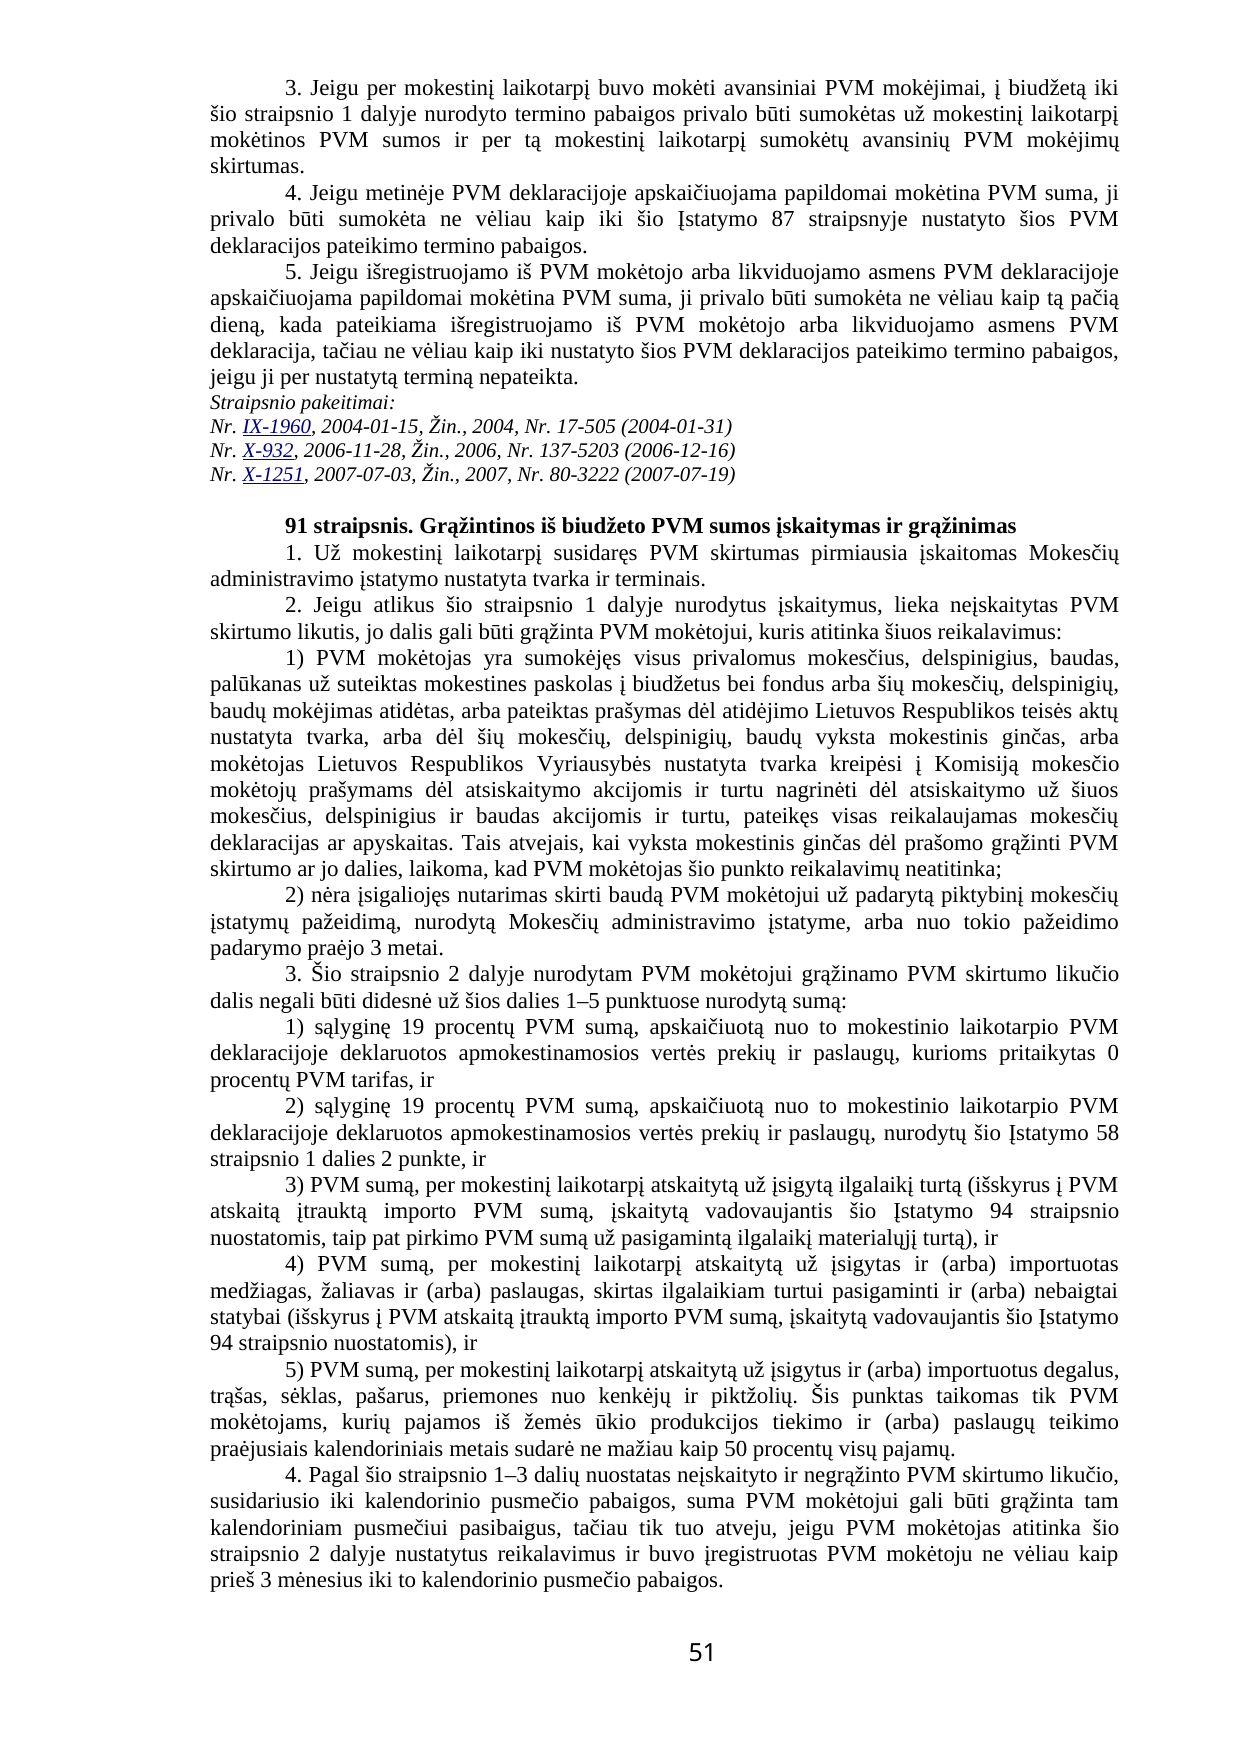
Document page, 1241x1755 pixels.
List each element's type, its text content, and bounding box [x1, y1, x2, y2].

text 4. Pagal šio straipsnio 1–3 dalių nuostatas neįskaityto ir negrąžinto PVM skirtumo likučio, susidariusio iki kalendorinio pusmečio pabaigos, suma PVM mokėtojui gali būti grąžinta tam kalendoriniam pusmečiui pasibaigus, tačiau tik tuo atveju, jeigu PVM mokėtojas atitinka šio straipsnio 2 dalyje nustatytus reikalavimus ir buvo įregistruotas PVM mokėtoju ne vėliau kaip prieš 3 mėnesius iki to kalendorinio pusmečio pabaigos. [210, 1461, 1120, 1593]
text 1. Už mokestinį laikotarpį susidaręs PVM skirtumas pirmiausia įskaitomas Mokesčių administravimo įstatymo nustatyta tvarka ir terminais. [210, 539, 1120, 591]
text 5. Jeigu išregistruojamo iš PVM mokėtojo arba likviduojamo asmens PVM deklaracijoje apskaičiuojama papildomai mokėtina PVM suma, ji privalo būti sumokėta ne vėliau kaip tą pačią dieną, kada pateikiama išregistruojamo iš PVM mokėtojo arba likviduojamo asmens PVM deklaracija, tačiau ne vėliau kaip iki nustatyto šios PVM deklaracijos pateikimo termino pabaigos, jeigu ji per nustatytą terminą nepateikta. [210, 258, 1120, 390]
text Straipsnio pakeitimai: [210, 390, 1120, 414]
text 4. Jeigu metinėje PVM deklaracijoje apskaičiuojama papildomai mokėtina PVM suma, ji privalo būti sumokėta ne vėliau kaip iki šio Įstatymo 87 straipsnyje nustatyto šios PVM deklaracijos pateikimo termino pabaigos. [210, 179, 1120, 258]
text 3. Šio straipsnio 2 dalyje nurodytam PVM mokėtojui grąžinamo PVM skirtumo likučio dalis negali būti didesnė už šios dalies 1–5 punktuose nurodytą sumą: [210, 960, 1120, 1013]
text 2) nėra įsigaliojęs nutarimas skirti baudą PVM mokėtojui už padarytą piktybinį mokesčių įstatymų pažeidimą, nurodytą Mokesčių administravimo įstatyme, arba nuo tokio pažeidimo padarymo praėjo 3 metai. [210, 881, 1120, 960]
text 2. Jeigu atlikus šio straipsnio 1 dalyje nurodytus įskaitymus, lieka neįskaitytas PVM skirtumo likutis, jo dalis gali būti grąžinta PVM mokėtojui, kuris atitinka šiuos reikalavimus: [210, 591, 1120, 644]
text 3) PVM sumą, per mokestinį laikotarpį atskaitytą už įsigytą ilgalaikį turtą (išskyrus į PVM atskaitą įtrauktą importo PVM sumą, įskaitytą vadovaujantis šio Įstatymo 94 straipsnio nuostatomis, taip pat pirkimo PVM sumą už pasigamintą ilgalaikį materialųjį turtą), ir [210, 1171, 1120, 1250]
text 5) PVM sumą, per mokestinį laikotarpį atskaitytą už įsigytus ir (arba) importuotus degalus, trąšas, sėklas, pašarus, priemones nuo kenkėjų ir piktžolių. Šis punktas taikomas tik PVM mokėtojams, kurių pajamos iš žemės ūkio produkcijos tiekimo ir (arba) paslaugų teikimo praėjusiais kalendoriniais metais sudarė ne mažiau kaip 50 procentų visų pajamų. [210, 1356, 1120, 1461]
text 1) sąlyginę 19 procentų PVM sumą, apskaičiuotą nuo to mokestinio laikotarpio PVM deklaracijoje deklaruotos apmokestinamosios vertės prekių ir paslaugų, kurioms pritaikytas 0 procentų PVM tarifas, ir [210, 1013, 1120, 1092]
text 3. Jeigu per mokestinį laikotarpį buvo mokėti avansiniai PVM mokėjimai, į biudžetą iki šio straipsnio 1 dalyje nurodyto termino pabaigos privalo būti sumokėtas už mokestinį laikotarpį mokėtinos PVM sumos ir per tą mokestinį laikotarpį sumokėtų avansinių PVM mokėjimų skirtumas. [210, 73, 1120, 179]
text Nr. X-1251, 2007-07-03, Žin., 2007, Nr. 80-3222 (2007-07-19) [210, 462, 1120, 486]
text 1) PVM mokėtojas yra sumokėjęs visus privalomus mokesčius, delspinigius, baudas, palūkanas už suteiktas mokestines paskolas į biudžetus bei fondus arba šių mokesčių, delspinigių, baudų mokėjimas atidėtas, arba pateiktas prašymas dėl atidėjimo Lietuvos Respublikos teisės aktų nustatyta tvarka, arba dėl šių mokesčių, delspinigių, baudų vyksta mokestinis ginčas, arba mokėtojas Lietuvos Respublikos Vyriausybės nustatyta tvarka kreipėsi į Komisiją mokesčio mokėtojų prašymams dėl atsiskaitymo akcijomis ir turtu nagrinėti dėl atsiskaitymo už šiuos mokesčius, delspinigius ir baudas akcijomis ir turtu, pateikęs visas reikalaujamas mokesčių deklaracijas ar apyskaitas. Tais atvejais, kai vyksta mokestinis ginčas dėl prašomo grąžinti PVM skirtumo ar jo dalies, laikoma, kad PVM mokėtojas šio punkto reikalavimų neatitinka; [210, 644, 1120, 881]
text Nr. X-932, 2006-11-28, Žin., 2006, Nr. 137-5203 (2006-12-16) [210, 438, 1120, 462]
text 4) PVM sumą, per mokestinį laikotarpį atskaitytą už įsigytas ir (arba) importuotas medžiagas, žaliavas ir (arba) paslaugas, skirtas ilgalaikiam turtui pasigaminti ir (arba) nebaigtai statybai (išskyrus į PVM atskaitą įtrauktą importo PVM sumą, įskaitytą vadovaujantis šio Įstatymo 94 straipsnio nuostatomis), ir [210, 1250, 1120, 1356]
text Nr. IX-1960, 2004-01-15, Žin., 2004, Nr. 17-505 (2004-01-31) [210, 414, 1120, 438]
text 2) sąlyginę 19 procentų PVM sumą, apskaičiuotą nuo to mokestinio laikotarpio PVM deklaracijoje deklaruotos apmokestinamosios vertės prekių ir paslaugų, nurodytų šio Įstatymo 58 straipsnio 1 dalies 2 punkte, ir [210, 1092, 1120, 1171]
text 91 straipsnis. Grąžintinos iš biudžeto PVM sumos įskaitymas ir grąžinimas [210, 512, 1120, 539]
